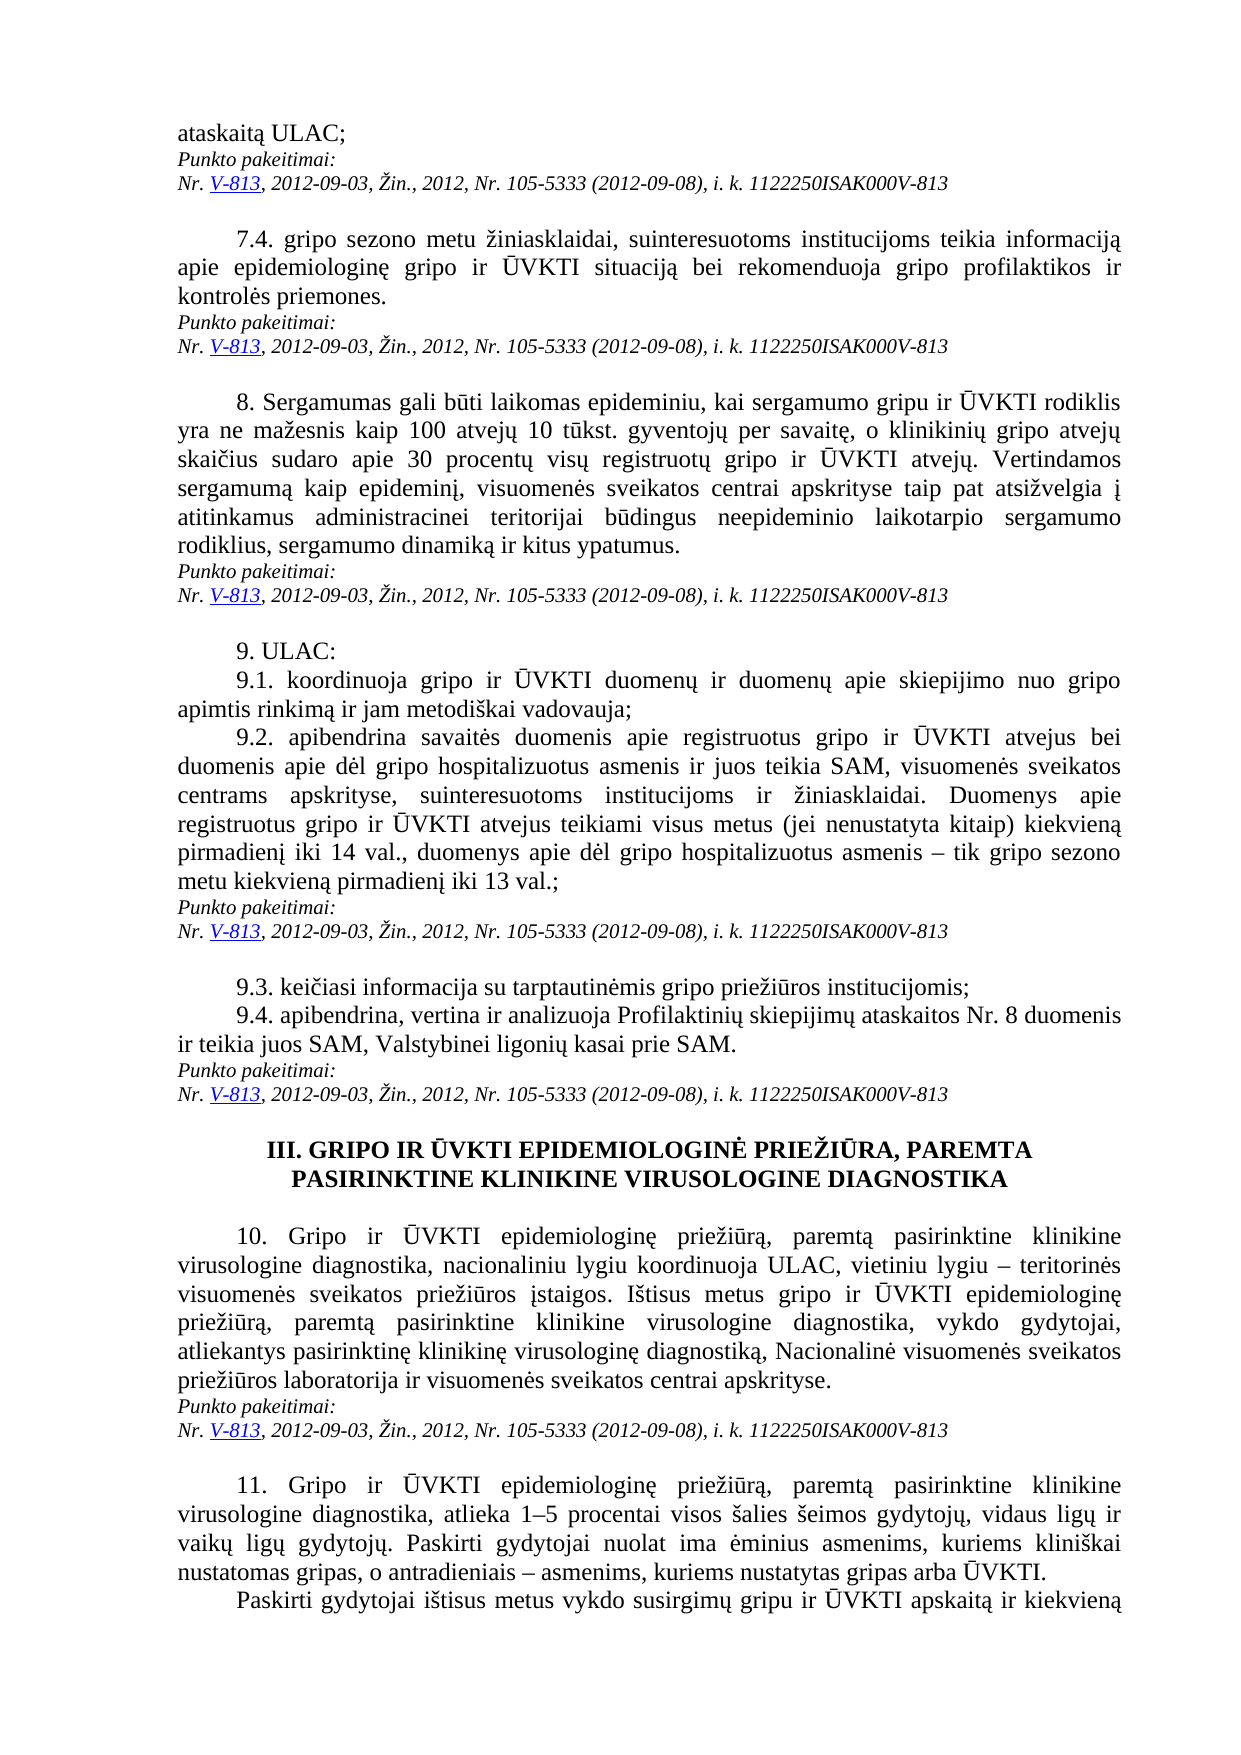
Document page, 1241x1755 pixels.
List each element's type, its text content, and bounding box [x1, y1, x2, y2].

text 9.2. apibendrina savaitės duomenis apie registruotus gripo ir ŪVKTI atvejus bei duomenis apie dėl gripo hospitalizuotus asmenis ir juos teikia SAM, visuomenės sveikatos centrams apskrityse, suinteresuotoms institucijoms ir žiniasklaidai. Duomenys apie registruotus gripo ir ŪVKTI atvejus teikiami visus metus (jei nenustatyta kitaip) kiekvieną pirmadienį iki 14 val., duomenys apie dėl gripo hospitalizuotus asmenis – tik gripo sezono metu kiekvieną pirmadienį iki 13 val.; [177, 722, 1122, 895]
text Punkto pakeitimai: [177, 559, 1122, 583]
text Nr. V-813, 2012-09-03, Žin., 2012, Nr. 105-5333 (2012-09-08), i. k. 1122250ISAK000V-813 [177, 1082, 1122, 1106]
text 7.4. gripo sezono metu žiniasklaidai, suinteresuotoms institucijoms teikia informaciją apie epidemiologinę gripo ir ŪVKTI situaciją bei rekomenduoja gripo profilaktikos ir kontrolės priemones. [177, 224, 1122, 310]
text Nr. V-813, 2012-09-03, Žin., 2012, Nr. 105-5333 (2012-09-08), i. k. 1122250ISAK000V-813 [177, 583, 1122, 607]
text Nr. V-813, 2012-09-03, Žin., 2012, Nr. 105-5333 (2012-09-08), i. k. 1122250ISAK000V-813 [177, 171, 1122, 195]
text Punkto pakeitimai: [177, 895, 1122, 919]
text III. GRIPO IR ŪVKTI EPIDEMIOLOGINĖ PRIEŽIŪRA, PAREMTA PASIRINKTINE KLINIKINE VIRUSOLOGINE DIAGNOSTIKA [177, 1135, 1122, 1192]
text 9.3. keičiasi informacija su tarptautinėmis gripo priežiūros institucijomis; [177, 972, 1122, 1001]
text Nr. V-813, 2012-09-03, Žin., 2012, Nr. 105-5333 (2012-09-08), i. k. 1122250ISAK000V-813 [177, 919, 1122, 943]
text Punkto pakeitimai: [177, 1058, 1122, 1082]
text 9. ULAC: [177, 636, 1122, 665]
text Punkto pakeitimai: [177, 147, 1122, 171]
text Punkto pakeitimai: [177, 310, 1122, 334]
text Nr. V-813, 2012-09-03, Žin., 2012, Nr. 105-5333 (2012-09-08), i. k. 1122250ISAK000V-813 [177, 1418, 1122, 1442]
text 11. Gripo ir ŪVKTI epidemiologinę priežiūrą, paremtą pasirinktine klinikine virusologine diagnostika, atlieka 1–5 procentai visos šalies šeimos gydytojų, vidaus ligų ir vaikų ligų gydytojų. Paskirti gydytojai nuolat ima ėminius asmenims, kuriems kliniškai nustatomas gripas, o antradieniais – asmenims, kuriems nustatytas gripas arba ŪVKTI. [177, 1471, 1122, 1586]
text 9.4. apibendrina, vertina ir analizuoja Profilaktinių skiepijimų ataskaitos Nr. 8 duomenis ir teikia juos SAM, Valstybinei ligonių kasai prie SAM. [177, 1001, 1122, 1058]
text Paskirti gydytojai ištisus metus vykdo susirgimų gripu ir ŪVKTI apskaitą ir kiekvieną [177, 1586, 1122, 1614]
text 8. Sergamumas gali būti laikomas epideminiu, kai sergamumo gripu ir ŪVKTI rodiklis yra ne mažesnis kaip 100 atvejų 10 tūkst. gyventojų per savaitę, o klinikinių gripo atvejų skaičius sudaro apie 30 procentų visų registruotų gripo ir ŪVKTI atvejų. Vertindamos sergamumą kaip epideminį, visuomenės sveikatos centrai apskrityse taip pat atsižvelgia į atitinkamus administracinei teritorijai būdingus neepideminio laikotarpio sergamumo rodiklius, sergamumo dinamiką ir kitus ypatumus. [177, 387, 1122, 559]
text Punkto pakeitimai: [177, 1394, 1122, 1418]
text 9.1. koordinuoja gripo ir ŪVKTI duomenų ir duomenų apie skiepijimo nuo gripo apimtis rinkimą ir jam metodiškai vadovauja; [177, 665, 1122, 722]
text ataskaitą ULAC; [177, 118, 1122, 147]
text 10. Gripo ir ŪVKTI epidemiologinę priežiūrą, paremtą pasirinktine klinikine virusologine diagnostika, nacionaliniu lygiu koordinuoja ULAC, vietiniu lygiu – teritorinės visuomenės sveikatos priežiūros įstaigos. Ištisus metus gripo ir ŪVKTI epidemiologinę priežiūrą, paremtą pasirinktine klinikine virusologine diagnostika, vykdo gydytojai, atliekantys pasirinktinę klinikinę virusologinę diagnostiką, Nacionalinė visuomenės sveikatos priežiūros laboratorija ir visuomenės sveikatos centrai apskrityse. [177, 1221, 1122, 1394]
text Nr. V-813, 2012-09-03, Žin., 2012, Nr. 105-5333 (2012-09-08), i. k. 1122250ISAK000V-813 [177, 334, 1122, 358]
